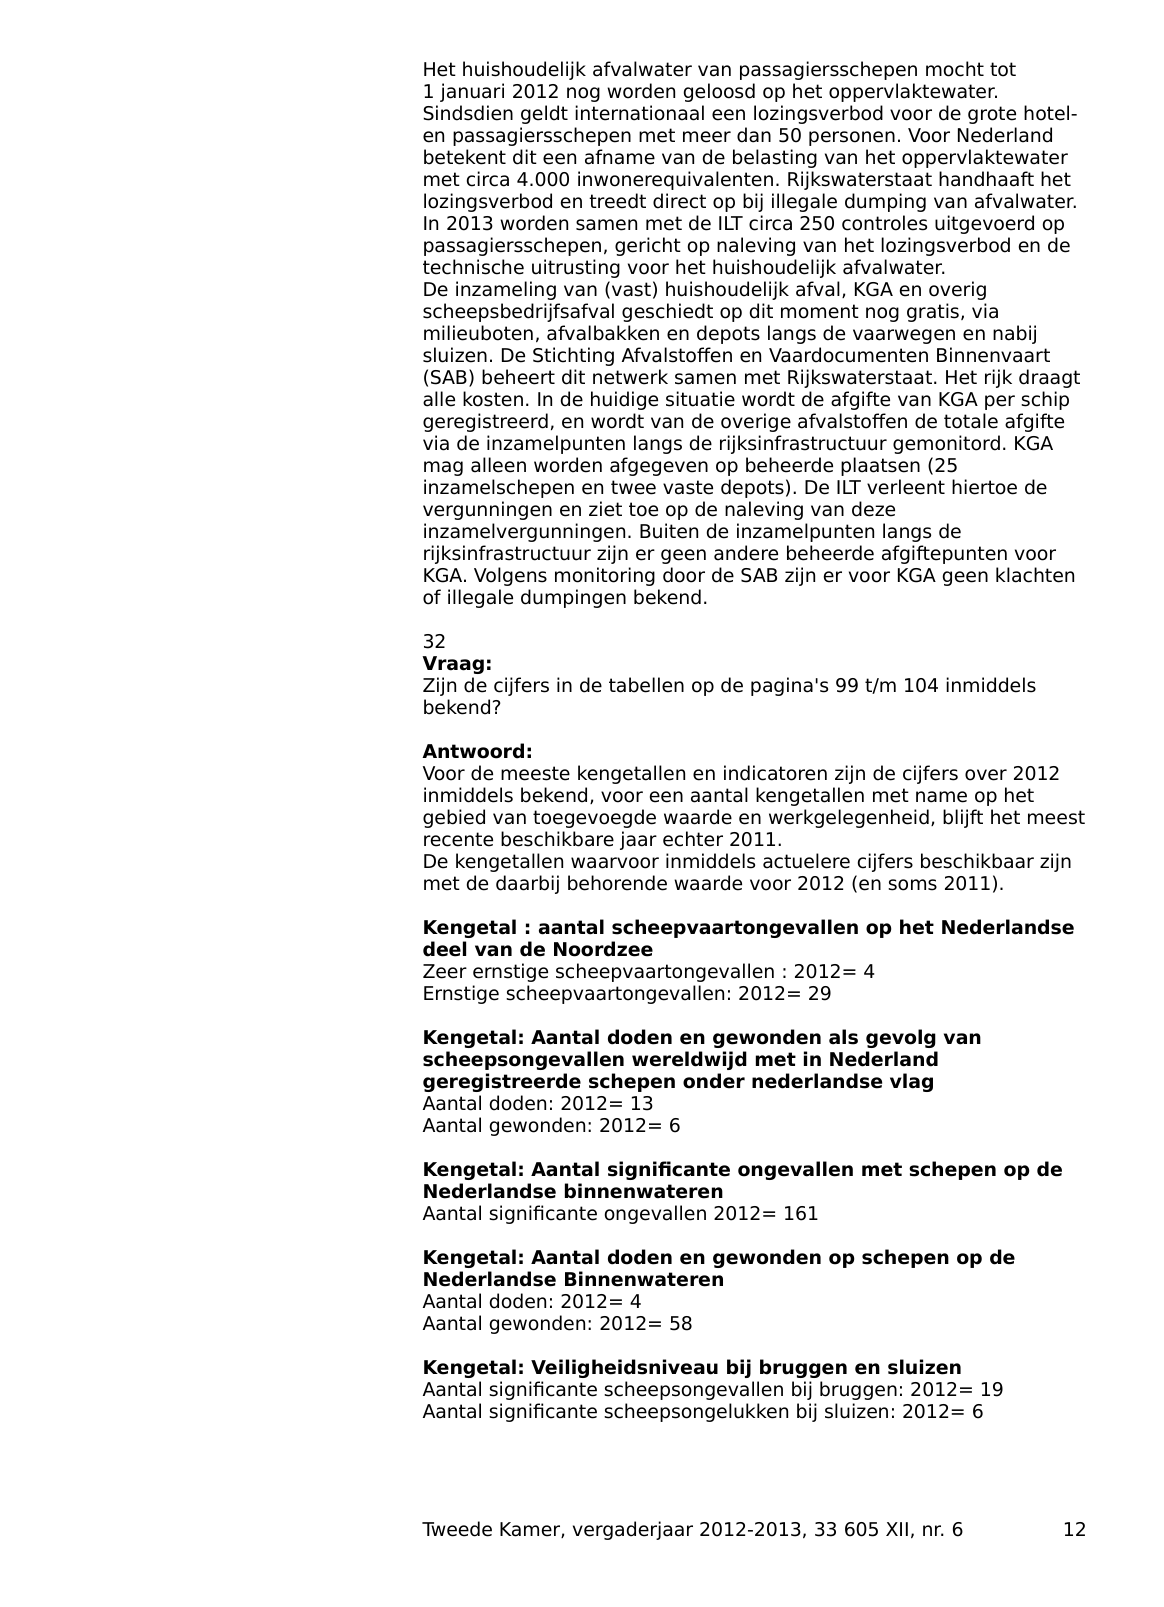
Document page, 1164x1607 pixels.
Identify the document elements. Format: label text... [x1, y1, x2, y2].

text Aantal doden: 2012= 4 [422, 1291, 1087, 1313]
text 32 [422, 631, 1087, 653]
text Ernstige scheepvaartongevallen: 2012= 29 [422, 983, 1087, 1005]
text Kengetal: Aantal significante ongevallen met schepen op de Nederlandse binnenwateren [422, 1159, 1087, 1203]
text Antwoord: [422, 741, 1087, 763]
text De inzameling van (vast) huishoudelijk afval, KGA en overig scheepsbedrijfsafval geschiedt op dit moment nog gratis, via milieuboten, afvalbakken en depots langs de vaarwegen en nabij sluizen. De Stichting Afvalstoffen en Vaardocumenten Binnenvaart (SAB) beheert dit netwerk samen met Rijkswaterstaat. Het rijk draagt alle kosten. In de huidige situatie wordt de afgifte van KGA per schip geregistreerd, en wordt van de overige afvalstoffen de totale afgifte via de inzamelpunten langs de rijksinfrastructuur gemonitord. KGA mag alleen worden afgegeven op beheerde plaatsen (25 inzamelschepen en twee vaste depots). De ILT verleent hiertoe de vergunningen en ziet toe op de naleving van deze inzamelvergunningen. Buiten de inzamelpunten langs de rijksinfrastructuur zijn er geen andere beheerde afgiftepunten voor KGA. Volgens monitoring door de SAB zijn er voor KGA geen klachten of illegale dumpingen bekend. [422, 279, 1087, 608]
text Kengetal: Aantal doden en gewonden als gevolg van scheepsongevallen wereldwijd met in Nederland geregistreerde schepen onder nederlandse vlag [422, 1027, 1087, 1093]
text Zijn de cijfers in de tabellen op de pagina's 99 t/m 104 inmiddels bekend? [422, 675, 1087, 719]
text Het huishoudelijk afvalwater van passagiersschepen mocht tot 1 januari 2012 nog worden geloosd op het oppervlaktewater. Sindsdien geldt internationaal een lozingsverbod voor de grote hotel- en passagiersschepen met meer dan 50 personen. Voor Nederland betekent dit een afname van de belasting van het oppervlaktewater met circa 4.000 inwonerequivalenten. Rijkswaterstaat handhaaft het lozingsverbod en treedt direct op bij illegale dumping van afvalwater. In 2013 worden samen met de ILT circa 250 controles uitgevoerd op passagiersschepen, gericht op naleving van het lozingsverbod en de technische uitrusting voor het huishoudelijk afvalwater. [422, 59, 1087, 279]
text Aantal significante ongevallen 2012= 161 [422, 1203, 1087, 1225]
text Vraag: [422, 653, 1087, 675]
text Kengetal: Aantal doden en gewonden op schepen op de Nederlandse Binnenwateren [422, 1247, 1087, 1291]
text Zeer ernstige scheepvaartongevallen : 2012= 4 [422, 961, 1087, 983]
text De kengetallen waarvoor inmiddels actuelere cijfers beschikbaar zijn met de daarbij behorende waarde voor 2012 (en soms 2011). [422, 851, 1087, 895]
text Aantal gewonden: 2012= 58 [422, 1313, 1087, 1335]
text Kengetal : aantal scheepvaartongevallen op het Nederlandse deel van de Noordzee [422, 917, 1087, 961]
text Voor de meeste kengetallen en indicatoren zijn de cijfers over 2012 inmiddels bekend, voor een aantal kengetallen met name op het gebied van toegevoegde waarde en werkgelegenheid, blijft het meest recente beschikbare jaar echter 2011. [422, 763, 1087, 851]
text Aantal gewonden: 2012= 6 [422, 1115, 1087, 1137]
text Kengetal: Veiligheidsniveau bij bruggen en sluizen [422, 1357, 1087, 1379]
text Aantal doden: 2012= 13 [422, 1093, 1087, 1115]
text Aantal significante scheepsongevallen bij bruggen: 2012= 19 [422, 1379, 1087, 1401]
text Aantal significante scheepsongelukken bij sluizen: 2012= 6 [422, 1401, 1087, 1423]
